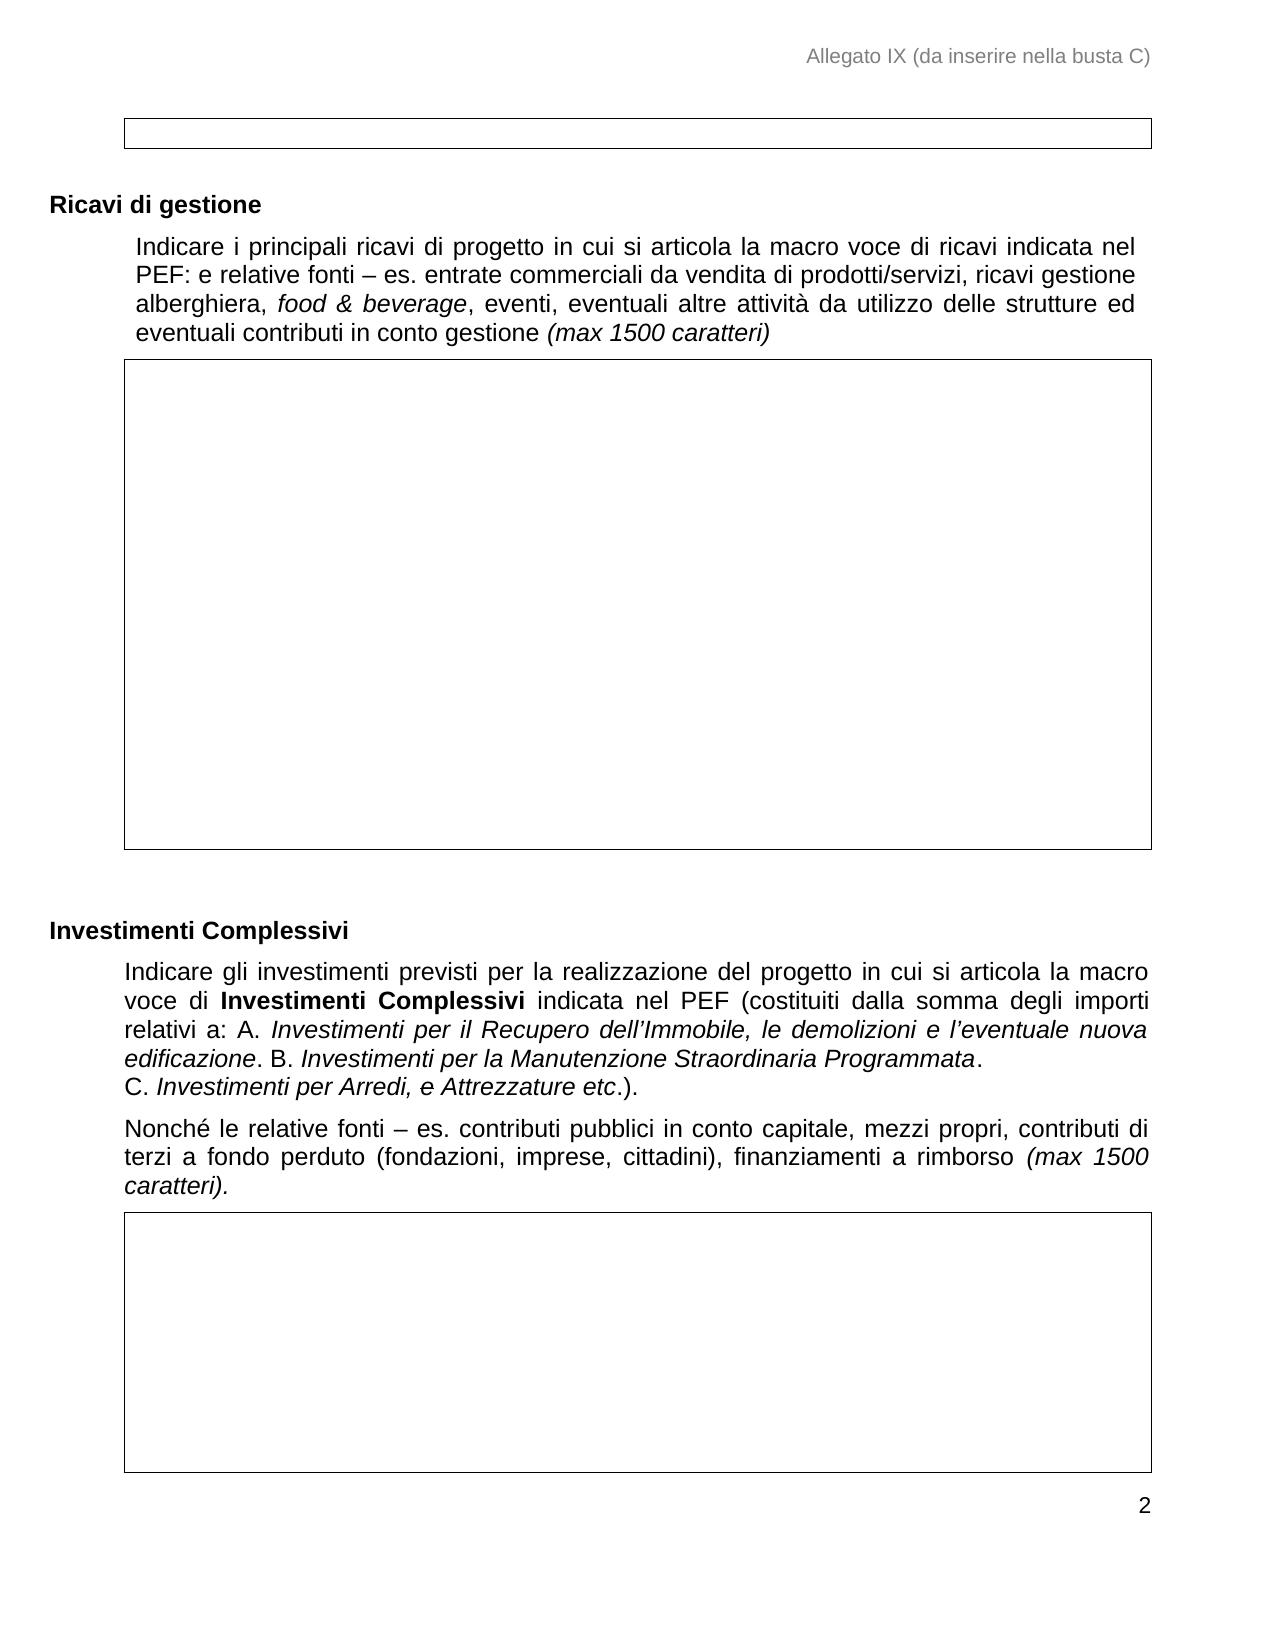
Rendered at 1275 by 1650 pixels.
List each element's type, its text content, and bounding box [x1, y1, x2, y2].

text Investimenti Complessivi [49, 916, 1151, 945]
text C. Investimenti per Arredi, e Attrezzature etc.). [124, 1072, 1151, 1101]
table_cell [125, 119, 1151, 148]
table_header Indicare i principali ricavi di progetto in cui si articola la macro voce di ricavi indicata nel PEF: e relative fonti – es. entrate commerciali da vendita di prodotti/servizi, ricavi gestione alberghiera, food & beverage, eventi, eventuali altre attività da utilizzo delle strutture ed eventuali contributi in conto gestione (max 1500 caratteri) [124, 231, 1148, 359]
text Ricavi di gestione [49, 190, 1151, 219]
table_cell [125, 360, 1151, 849]
text Indicare gli investimenti previsti per la realizzazione del progetto in cui si articola la macro voce di Investimenti Complessivi indicata nel PEF (costituiti dalla somma degli importi relativi a: A. Investimenti per il Recupero dell’Immobile, le demolizioni e l’eventuale nuova edificazione. B. Investimenti per la Manutenzione Straordinaria Programmata. [124, 957, 1151, 1072]
text Nonché le relative fonti – es. contributi pubblici in conto capitale, mezzi propri, contributi di terzi a fondo perduto (fondazioni, imprese, cittadini), finanziamenti a rimborso (max 1500 caratteri). [124, 1113, 1151, 1200]
table_header [125, 1213, 1151, 1472]
